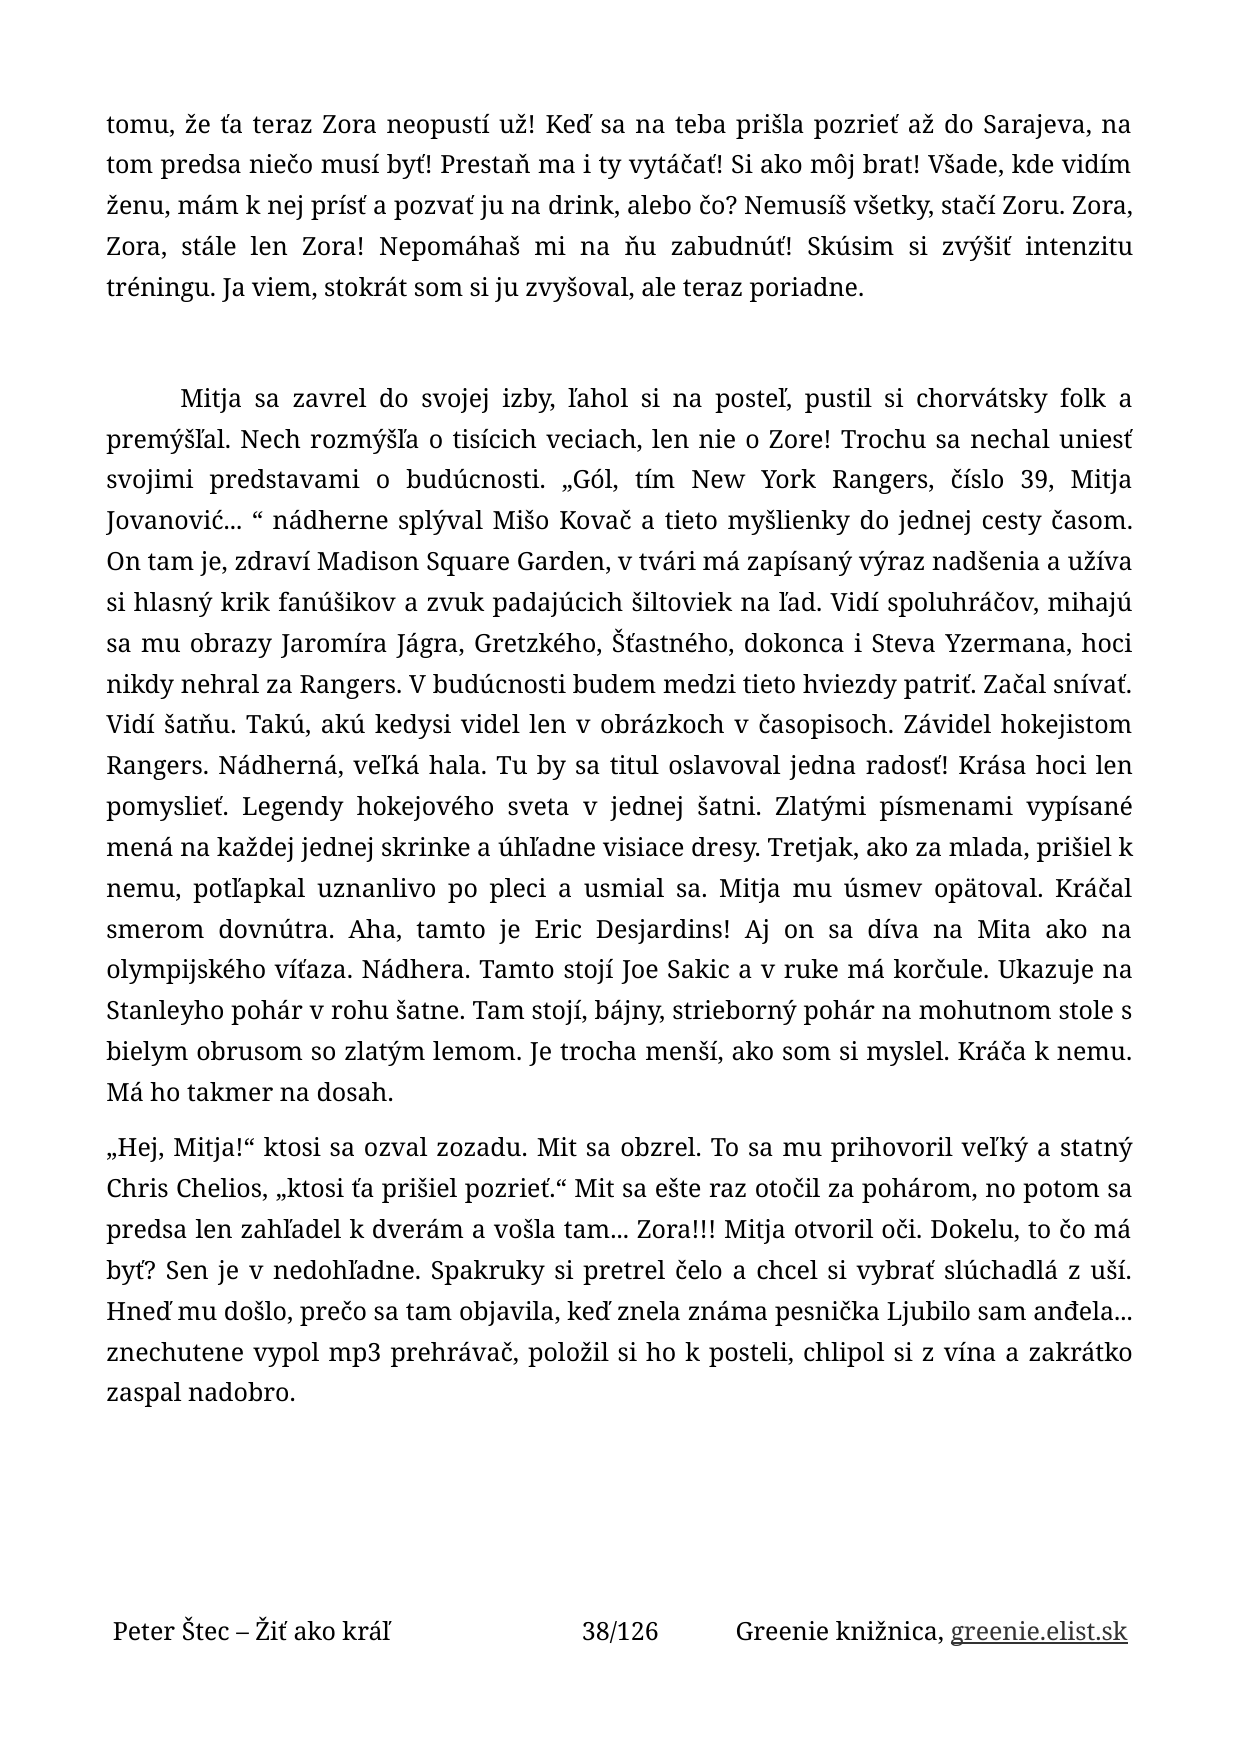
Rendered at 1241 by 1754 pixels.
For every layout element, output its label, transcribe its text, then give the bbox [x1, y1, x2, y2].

text Mitja sa zavrel do svojej izby, ľahol si na posteľ, pustil si chorvátsky folk a premýšľal. Nech rozmýšľa o tisícich veciach, len nie o Zore! Trochu sa nechal uniesť svojimi predstavami o budúcnosti. „Gól, tím New York Rangers, číslo 39, Mitja Jovanović... “ nádherne splýval Mišo Kovač a tieto myšlienky do jednej cesty časom. On tam je, zdraví Madison Square Garden, v tvári má zapísaný výraz nadšenia a užíva si hlasný krik fanúšikov a zvuk padajúcich šiltoviek na ľad. Vidí spoluhráčov, mihajú sa mu obrazy Jaromíra Jágra, Gretzkého, Šťastného, dokonca i Steva Yzermana, hoci nikdy nehral za Rangers. V budúcnosti budem medzi tieto hviezdy patriť. Začal snívať. Vidí šatňu. Takú, akú kedysi videl len v obrázkoch v časopisoch. Závidel hokejistom Rangers. Nádherná, veľká hala. Tu by sa titul oslavoval jedna radosť! Krása hoci len pomyslieť. Legendy hokejového sveta v jednej šatni. Zlatými písmenami vypísané mená na každej jednej skrinke a úhľadne visiace dresy. Tretjak, ako za mlada, prišiel k nemu, potľapkal uznanlivo po pleci a usmial sa. Mitja mu úsmev opätoval. Kráčal smerom dovnútra. Aha, tamto je Eric Desjardins! Aj on sa díva na Mita ako na olympijského víťaza. Nádhera. Tamto stojí Joe Sakic a v ruke má korčule. Ukazuje na Stanleyho pohár v rohu šatne. Tam stojí, bájny, strieborný pohár na mohutnom stole s bielym obrusom so zlatým lemom. Je trocha menší, ako som si myslel. Kráča k nemu. Má ho takmer na dosah. [106, 380, 1134, 1109]
text „Hej, Mitja!“ ktosi sa ozval zozadu. Mit sa obzrel. To sa mu prihovoril veľký a statný Chris Chelios, „ktosi ťa prišiel pozrieť.“ Mit sa ešte raz otočil za pohárom, no potom sa predsa len zahľadel k dverám a vošla tam... Zora!!! Mitja otvoril oči. Dokelu, to čo má byť? Sen je v nedohľadne. Spakruky si pretrel čelo a chcel si vybrať slúchadlá z uší. Hneď mu došlo, prečo sa tam objavila, keď znela známa pesnička Ljubilo sam anđela... znechutene vypol mp3 prehrávač, položil si ho k posteli, chlipol si z vína a zakrátko zaspal nadobro. [106, 1130, 1134, 1409]
text tomu, že ťa teraz Zora neopustí už! Keď sa na teba prišla pozrieť až do Sarajeva, na tom predsa niečo musí byť! Prestaň ma i ty vytáčať! Si ako môj brat! Všade, kde vidím ženu, mám k nej prísť a pozvať ju na drink, alebo čo? Nemusíš všetky, stačí Zoru. Zora, Zora, stále len Zora! Nepomáhaš mi na ňu zabudnúť! Skúsim si zvýšiť intenzitu tréningu. Ja viem, stokrát som si ju zvyšoval, ale teraz poriadne. [106, 106, 1134, 304]
